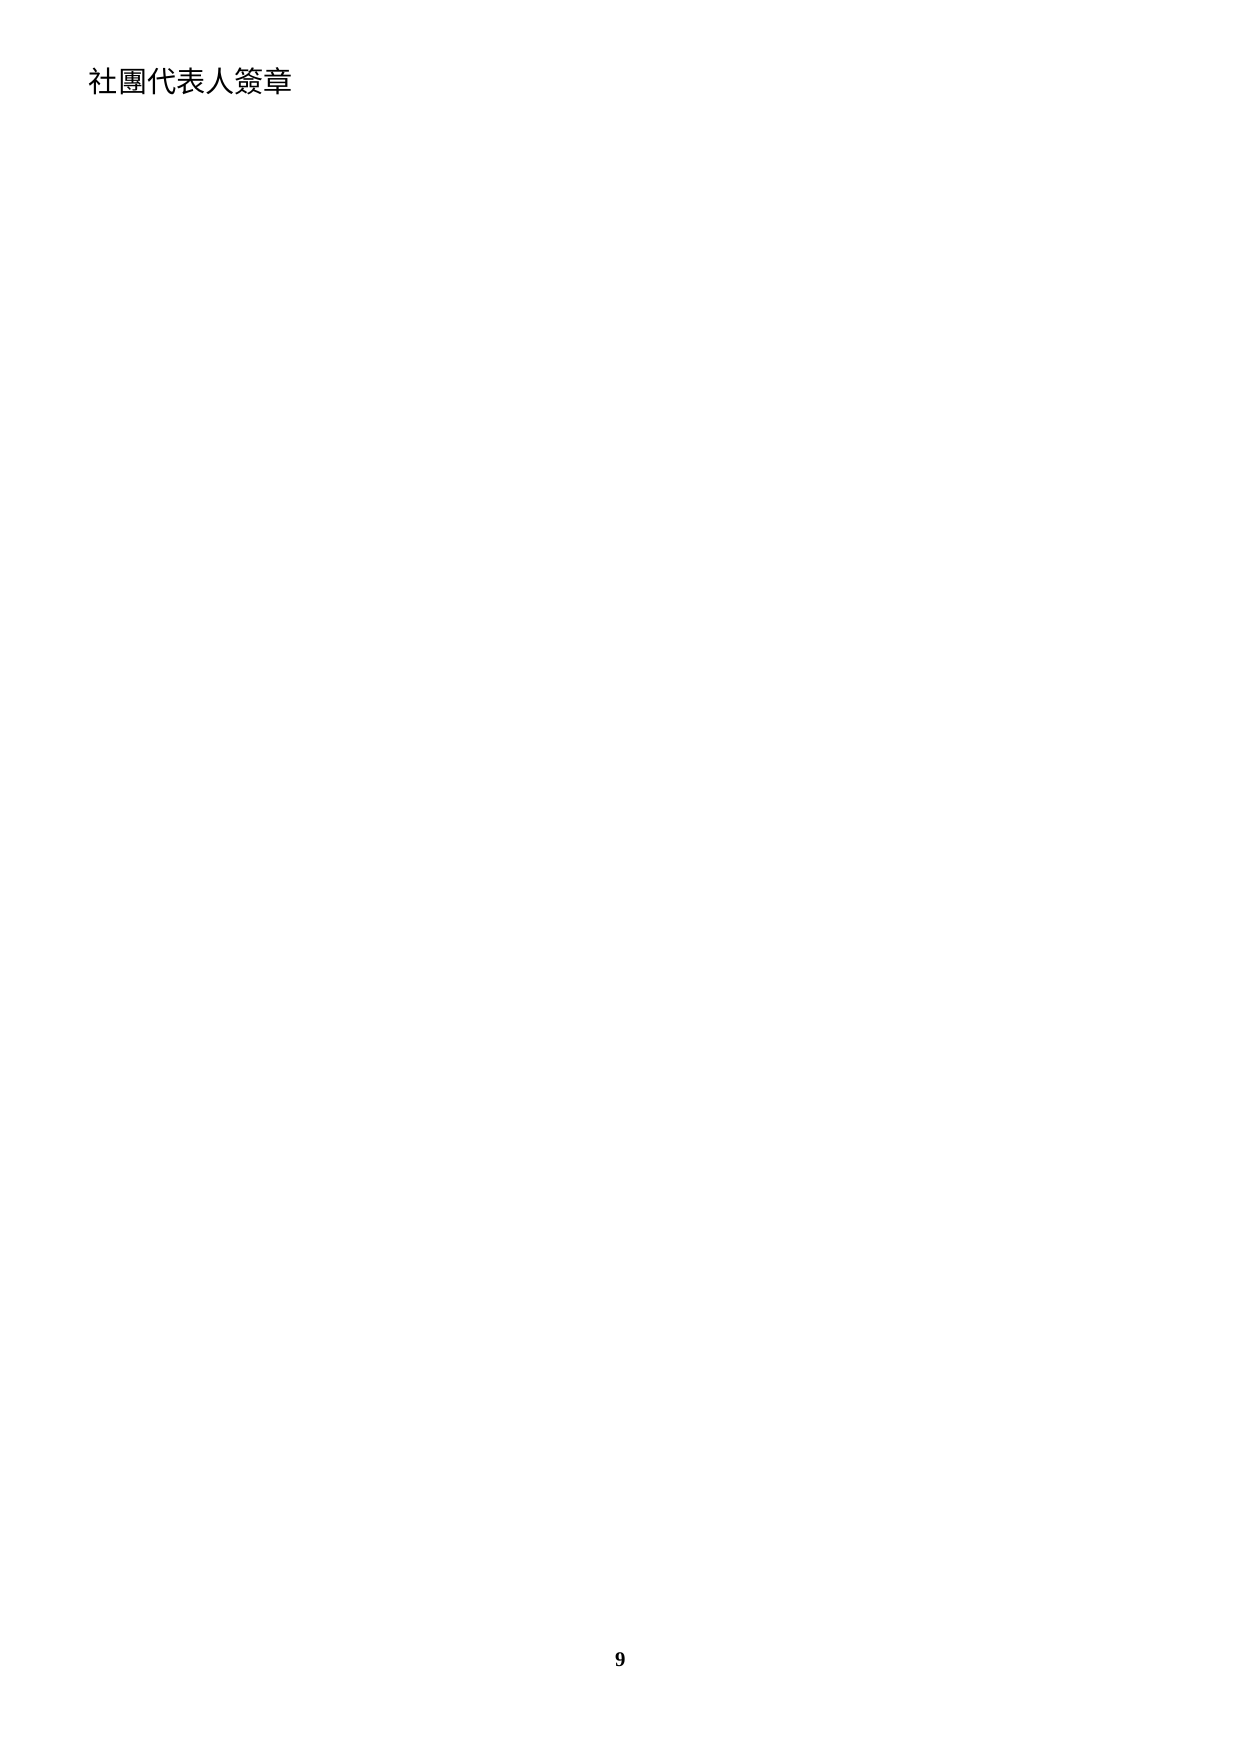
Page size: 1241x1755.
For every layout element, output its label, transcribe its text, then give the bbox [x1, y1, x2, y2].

text 社團代表人簽章 [89, 59, 1152, 101]
